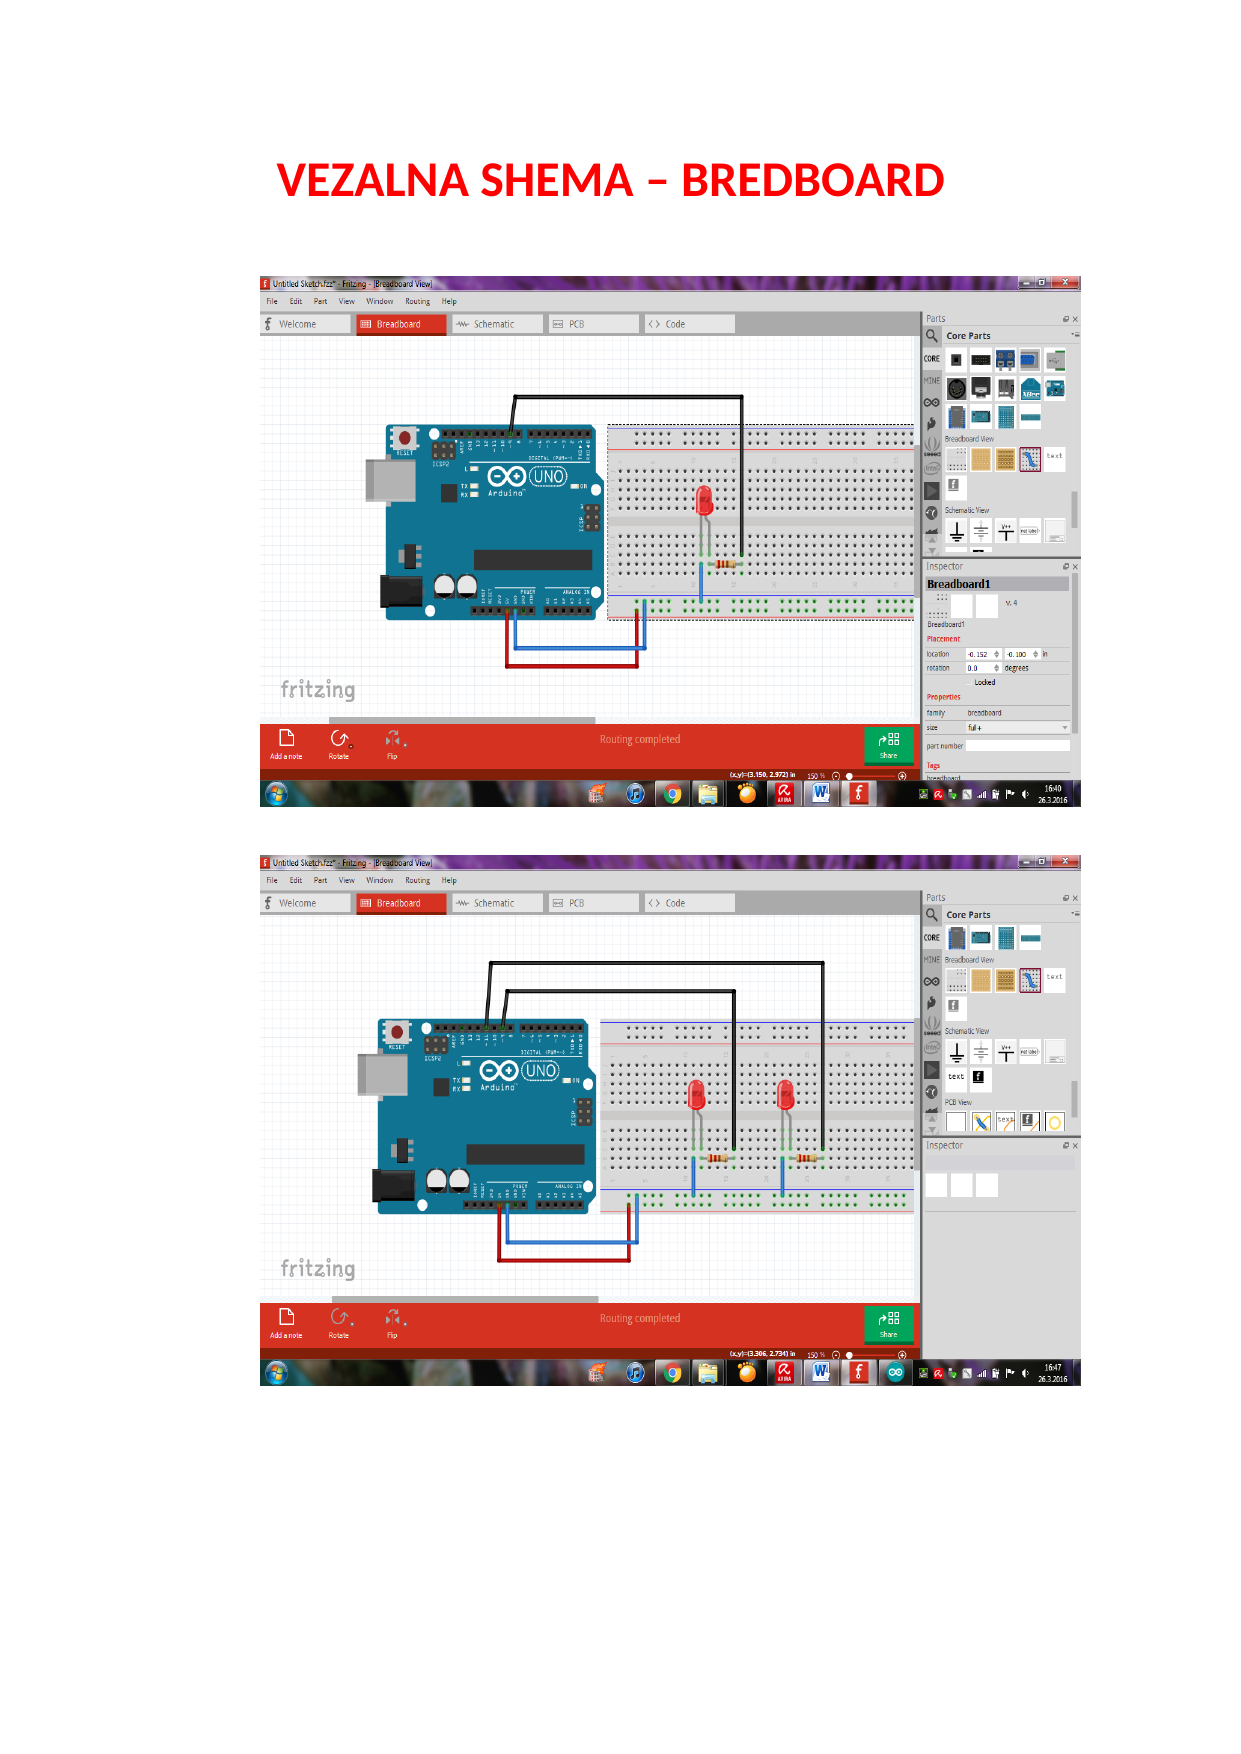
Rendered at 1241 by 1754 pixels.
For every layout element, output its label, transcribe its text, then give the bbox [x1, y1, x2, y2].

text VEZALNA SHEMA – BREDBOARD [148, 148, 945, 209]
picture [260, 855, 1081, 1386]
picture [260, 276, 1081, 807]
